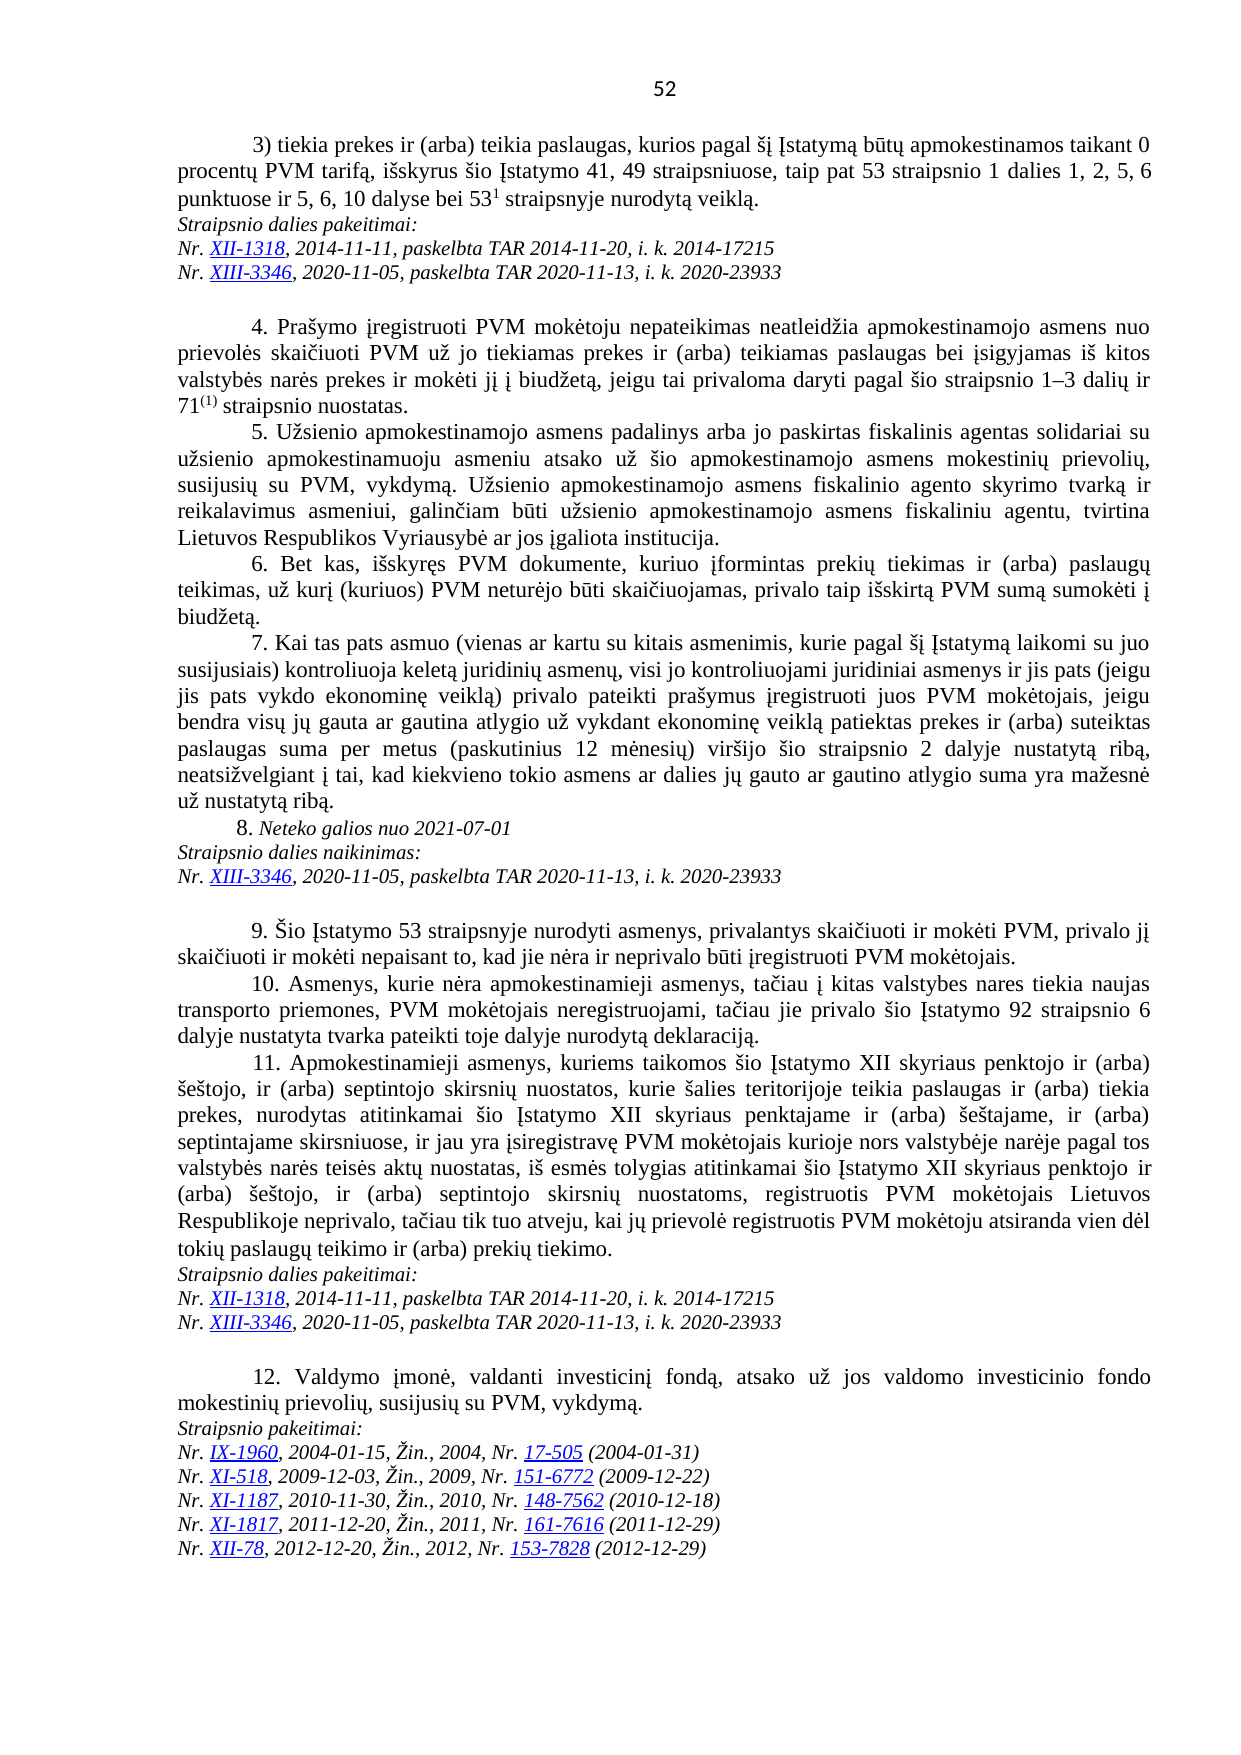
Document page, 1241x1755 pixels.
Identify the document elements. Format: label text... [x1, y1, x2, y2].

text Nr. XIII-3346, 2020-11-05, paskelbta TAR 2020-11-13, i. k. 2020-23933 [177, 1310, 1152, 1334]
text Straipsnio dalies pakeitimai: [177, 1262, 1152, 1286]
text Straipsnio dalies pakeitimai: [177, 212, 1152, 236]
text Nr. XI-1187, 2010-11-30, Žin., 2010, Nr. 148-7562 (2010-12-18) [177, 1488, 1152, 1512]
text Nr. XIII-3346, 2020-11-05, paskelbta TAR 2020-11-13, i. k. 2020-23933 [177, 864, 1152, 888]
text 11. Apmokestinamieji asmenys, kuriems taikomos šio Įstatymo XII skyriaus penktojo ir (arba) šeštojo, ir (arba) septintojo skirsnių nuostatos, kurie šalies teritorijoje teikia paslaugas ir (arba) tiekia prekes, nurodytas atitinkamai šio Įstatymo XII skyriaus penktajame ir (arba) šeštajame, ir (arba) septintajame skirsniuose, ir jau yra įsiregistravę PVM mokėtojais kurioje nors valstybėje narėje pagal tos valstybės narės teisės aktų nuostatas, iš esmės tolygias atitinkamai šio Įstatymo XII skyriaus penktojo ir (arba) šeštojo, ir (arba) septintojo skirsnių nuostatoms, registruotis PVM mokėtojais Lietuvos Respublikoje neprivalo, tačiau tik tuo atveju, kai jų prievolė registruotis PVM mokėtoju atsiranda vien dėl tokių paslaugų teikimo ir (arba) prekių tiekimo. [177, 1049, 1152, 1262]
text Straipsnio dalies naikinimas: [177, 840, 1152, 864]
text Straipsnio pakeitimai: [177, 1416, 1152, 1440]
text 6. Bet kas, išskyręs PVM dokumente, kuriuo įformintas prekių tiekimas ir (arba) paslaugų teikimas, už kurį (kuriuos) PVM neturėjo būti skaičiuojamas, privalo taip išskirtą PVM sumą sumokėti į biudžetą. [177, 550, 1152, 629]
text Nr. XI-518, 2009-12-03, Žin., 2009, Nr. 151-6772 (2009-12-22) [177, 1464, 1152, 1488]
text Nr. XIII-3346, 2020-11-05, paskelbta TAR 2020-11-13, i. k. 2020-23933 [177, 260, 1152, 284]
text Nr. XI-1817, 2011-12-20, Žin., 2011, Nr. 161-7616 (2011-12-29) [177, 1512, 1152, 1536]
text Nr. XII-78, 2012-12-20, Žin., 2012, Nr. 153-7828 (2012-12-29) [177, 1536, 1152, 1560]
text 10. Asmenys, kurie nėra apmokestinamieji asmenys, tačiau į kitas valstybes nares tiekia naujas transporto priemones, PVM mokėtojais neregistruojami, tačiau jie privalo šio Įstatymo 92 straipsnio 6 dalyje nustatyta tvarka pateikti toje dalyje nurodytą deklaraciją. [177, 970, 1152, 1049]
text Nr. XII-1318, 2014-11-11, paskelbta TAR 2014-11-20, i. k. 2014-17215 [177, 236, 1152, 260]
text Nr. XII-1318, 2014-11-11, paskelbta TAR 2014-11-20, i. k. 2014-17215 [177, 1286, 1152, 1310]
text 8. Neteko galios nuo 2021-07-01 [177, 814, 1152, 840]
text 7. Kai tas pats asmuo (vienas ar kartu su kitais asmenimis, kurie pagal šį Įstatymą laikomi su juo susijusiais) kontroliuoja keletą juridinių asmenų, visi jo kontroliuojami juridiniai asmenys ir jis pats (jeigu jis pats vykdo ekonominę veiklą) privalo pateikti prašymus įregistruoti juos PVM mokėtojais, jeigu bendra visų jų gauta ar gautina atlygio už vykdant ekonominę veiklą patiektas prekes ir (arba) suteiktas paslaugas suma per metus (paskutinius 12 mėnesių) viršijo šio straipsnio 2 dalyje nustatytą ribą, neatsižvelgiant į tai, kad kiekvieno tokio asmens ar dalies jų gauto ar gautino atlygio suma yra mažesnė už nustatytą ribą. [177, 629, 1152, 814]
text 9. Šio Įstatymo 53 straipsnyje nurodyti asmenys, privalantys skaičiuoti ir mokėti PVM, privalo jį skaičiuoti ir mokėti nepaisant to, kad jie nėra ir neprivalo būti įregistruoti PVM mokėtojais. [177, 917, 1152, 970]
text Nr. IX-1960, 2004-01-15, Žin., 2004, Nr. 17-505 (2004-01-31) [177, 1440, 1152, 1464]
text 5. Užsienio apmokestinamojo asmens padalinys arba jo paskirtas fiskalinis agentas solidariai su užsienio apmokestinamuoju asmeniu atsako už šio apmokestinamojo asmens mokestinių prievolių, susijusių su PVM, vykdymą. Užsienio apmokestinamojo asmens fiskalinio agento skyrimo tvarką ir reikalavimus asmeniui, galinčiam būti užsienio apmokestinamojo asmens fiskaliniu agentu, tvirtina Lietuvos Respublikos Vyriausybė ar jos įgaliota institucija. [177, 418, 1152, 550]
text 12. Valdymo įmonė, valdanti investicinį fondą, atsako už jos valdomo investicinio fondo mokestinių prievolių, susijusių su PVM, vykdymą. [177, 1363, 1152, 1416]
text 3) tiekia prekes ir (arba) teikia paslaugas, kurios pagal šį Įstatymą būtų apmokestinamos taikant 0 procentų PVM tarifą, išskyrus šio Įstatymo 41, 49 straipsniuose, taip pat 53 straipsnio 1 dalies 1, 2, 5, 6 punktuose ir 5, 6, 10 dalyse bei 531 straipsnyje nurodytą veiklą. [177, 131, 1152, 212]
text 4. Prašymo įregistruoti PVM mokėtoju nepateikimas neatleidžia apmokestinamojo asmens nuo prievolės skaičiuoti PVM už jo tiekiamas prekes ir (arba) teikiamas paslaugas bei įsigyjamas iš kitos valstybės narės prekes ir mokėti jį į biudžetą, jeigu tai privaloma daryti pagal šio straipsnio 1–3 dalių ir 71(1) straipsnio nuostatas. [177, 313, 1152, 418]
